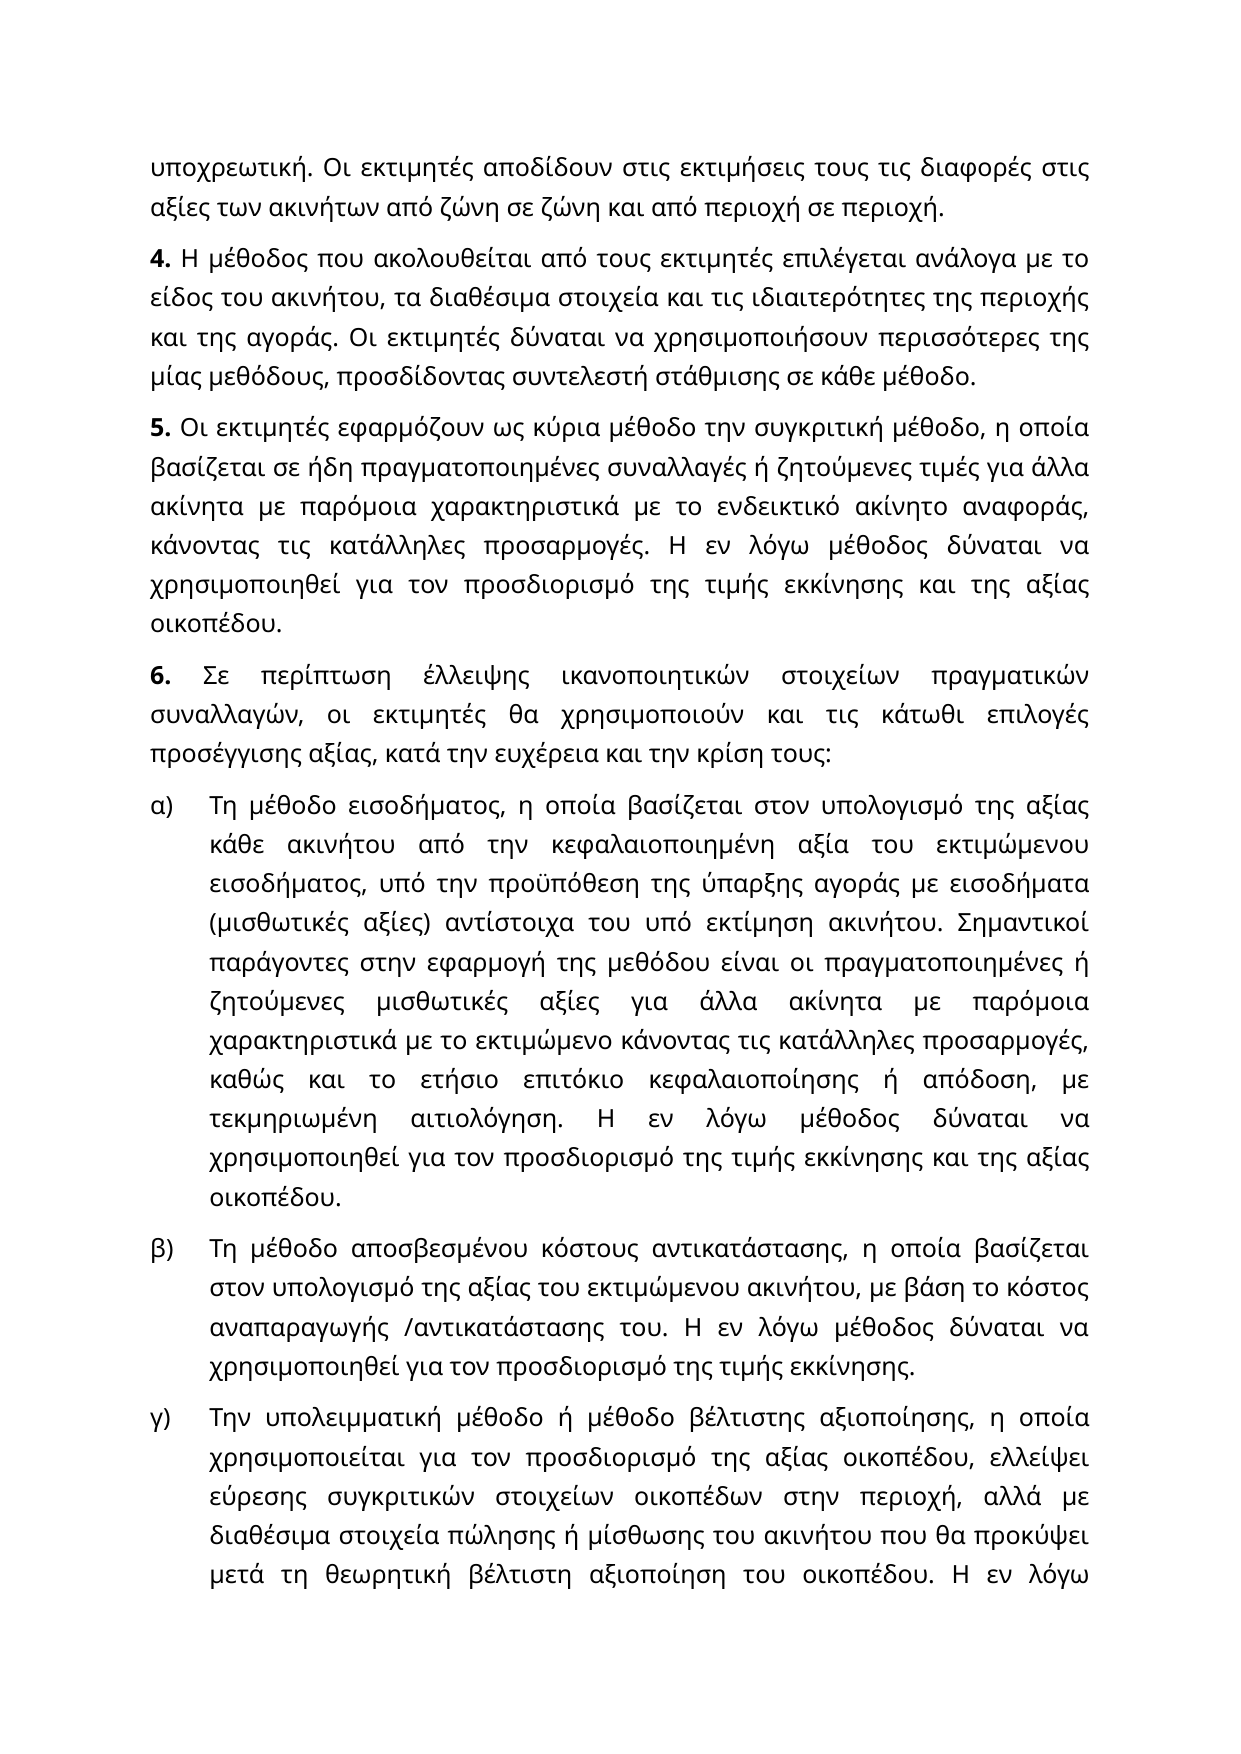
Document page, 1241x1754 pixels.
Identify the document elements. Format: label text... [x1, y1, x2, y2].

text υποχρεωτική. Οι εκτιμητές αποδίδουν στις εκτιμήσεις τους τις διαφορές στις αξίες των ακινήτων από ζώνη σε ζώνη και από περιοχή σε περιοχή. [150, 150, 1090, 223]
list β) Τη μέθοδο αποσβεσμένου κόστους αντικατάστασης, η οποία βασίζεται στον υπολογισμό της αξίας του εκτιμώμενου ακινήτου, με βάση το κόστος αναπαραγωγής /αντικατάστασης του. Η εν λόγω μέθοδος δύναται να χρησιμοποιηθεί για τον προσδιορισμό της τιμής εκκίνησης. [150, 1231, 1090, 1382]
text 6. Σε περίπτωση έλλειψης ικανοποιητικών στοιχείων πραγματικών συναλλαγών, οι εκτιμητές θα χρησιμοποιούν και τις κάτωθι επιλογές προσέγγισης αξίας, κατά την ευχέρεια και την κρίση τους: [150, 657, 1090, 770]
text 4. Η μέθοδος που ακολουθείται από τους εκτιμητές επιλέγεται ανάλογα με το είδος του ακινήτου, τα διαθέσιμα στοιχεία και τις ιδιαιτερότητες της περιοχής και της αγοράς. Οι εκτιμητές δύναται να χρησιμοποιήσουν περισσότερες της μίας μεθόδους, προσδίδοντας συντελεστή στάθμισης σε κάθε μέθοδο. [150, 241, 1090, 392]
list γ) Την υπολειμματική μέθοδο ή μέθοδο βέλτιστης αξιοποίησης, η οποία χρησιμοποιείται για τον προσδιορισμό της αξίας οικοπέδου, ελλείψει εύρεσης συγκριτικών στοιχείων οικοπέδων στην περιοχή, αλλά με διαθέσιμα στοιχεία πώλησης ή μίσθωσης του ακινήτου που θα προκύψει μετά τη θεωρητική βέλτιστη αξιοποίηση του οικοπέδου. Η εν λόγω [150, 1400, 1090, 1591]
list α) Τη μέθοδο εισοδήματος, η οποία βασίζεται στον υπολογισμό της αξίας κάθε ακινήτου από την κεφαλαιοποιημένη αξία του εκτιμώμενου εισοδήματος, υπό την προϋπόθεση της ύπαρξης αγοράς με εισοδήματα (μισθωτικές αξίες) αντίστοιχα του υπό εκτίμηση ακινήτου. Σημαντικοί παράγοντες στην εφαρμογή της μεθόδου είναι οι πραγματοποιημένες ή ζητούμενες μισθωτικές αξίες για άλλα ακίνητα με παρόμοια χαρακτηριστικά με το εκτιμώμενο κάνοντας τις κατάλληλες προσαρμογές, καθώς και το ετήσιο επιτόκιο κεφαλαιοποίησης ή απόδοση, με τεκμηριωμένη αιτιολόγηση. Η εν λόγω μέθοδος δύναται να χρησιμοποιηθεί για τον προσδιορισμό της τιμής εκκίνησης και της αξίας οικοπέδου. [150, 787, 1090, 1213]
text 5. Οι εκτιμητές εφαρμόζουν ως κύρια μέθοδο την συγκριτική μέθοδο, η οποία βασίζεται σε ήδη πραγματοποιημένες συναλλαγές ή ζητούμενες τιμές για άλλα ακίνητα με παρόμοια χαρακτηριστικά με το ενδεικτικό ακίνητο αναφοράς, κάνοντας τις κατάλληλες προσαρμογές. Η εν λόγω μέθοδος δύναται να χρησιμοποιηθεί για τον προσδιορισμό της τιμής εκκίνησης και της αξίας οικοπέδου. [150, 410, 1090, 640]
